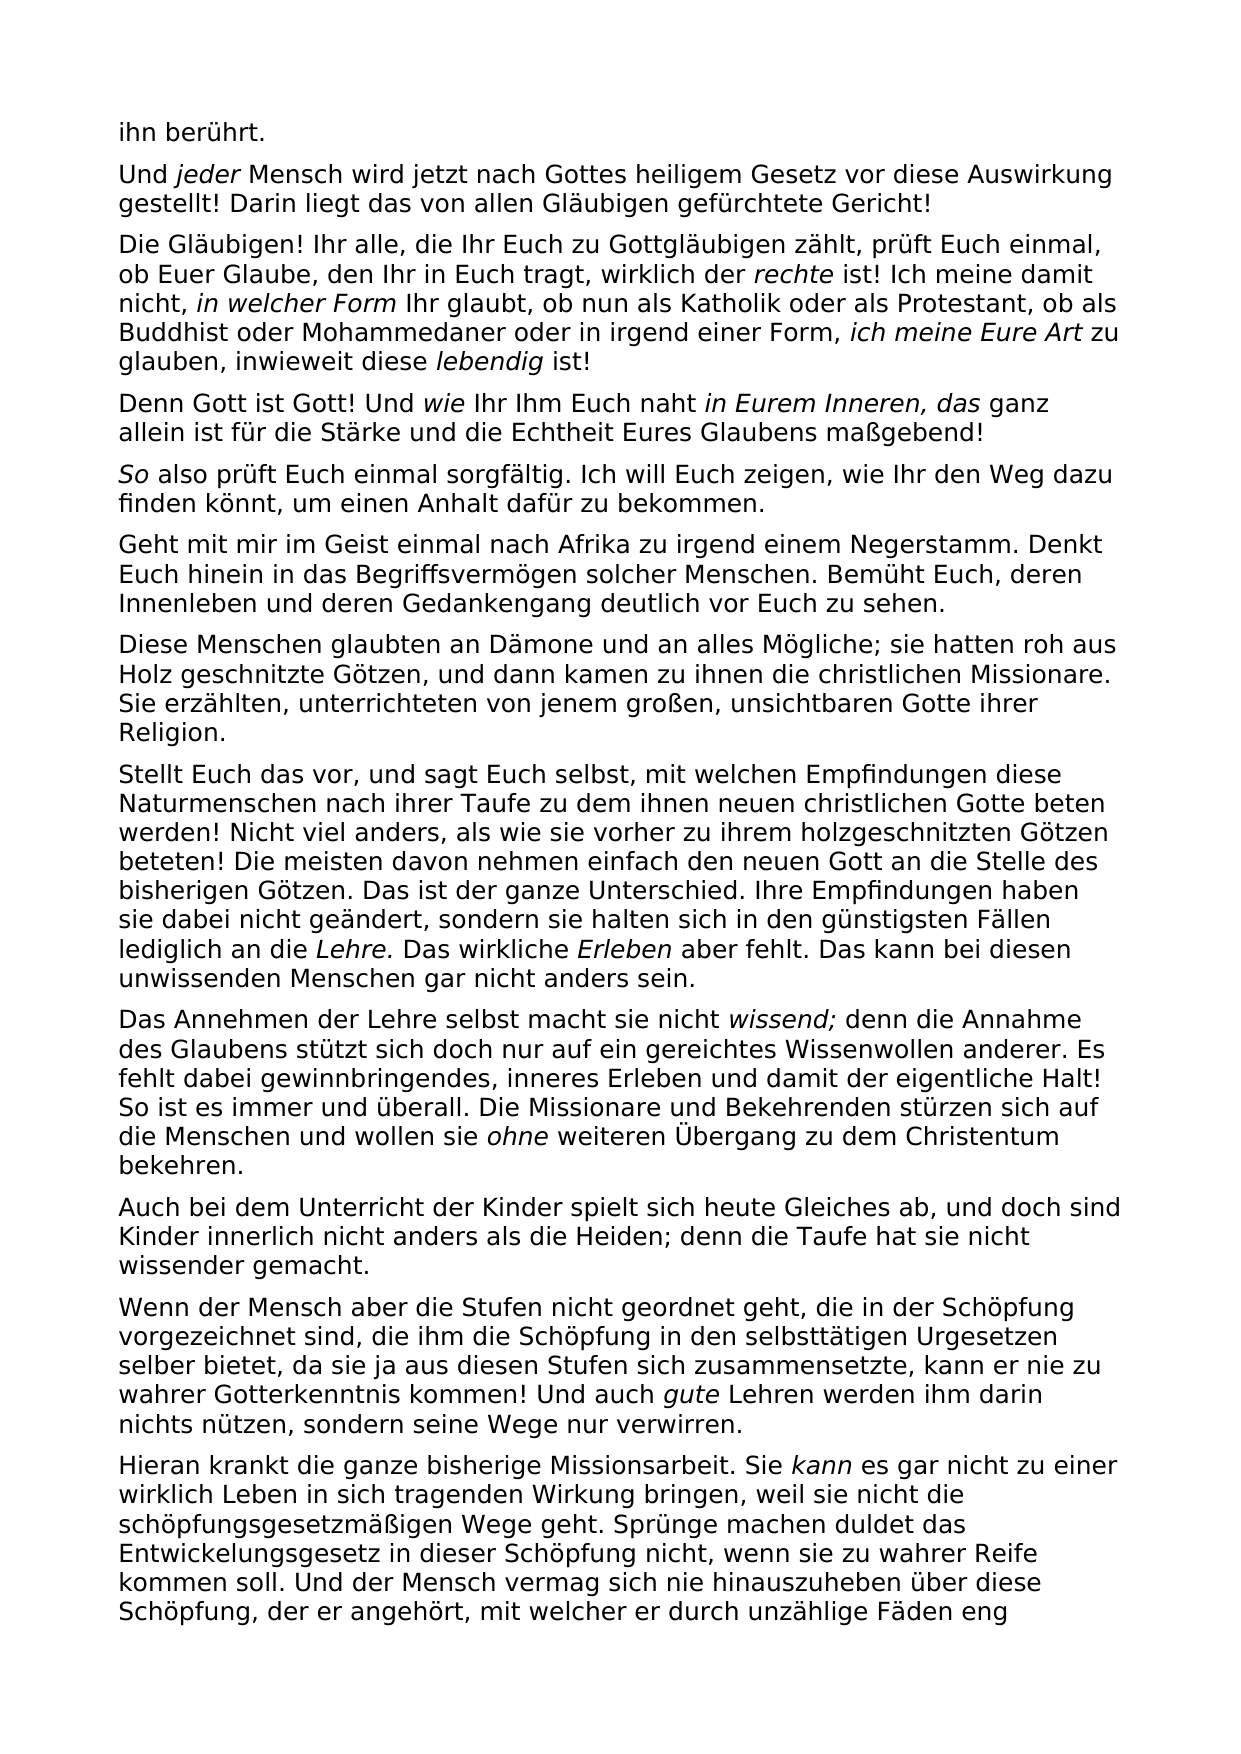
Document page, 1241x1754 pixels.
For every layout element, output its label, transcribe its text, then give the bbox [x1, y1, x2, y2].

text Stellt Euch das vor, und sagt Euch selbst, mit welchen Empfindungen diese Naturmenschen nach ihrer Taufe zu dem ihnen neuen christlichen Gotte beten werden! Nicht viel anders, als wie sie vorher zu ihrem holzgeschnitzten Götzen beteten! Die meisten davon nehmen einfach den neuen Gott an die Stelle des bisherigen Götzen. Das ist der ganze Unterschied. Ihre Empfindungen haben sie dabei nicht geändert, sondern sie halten sich in den günstigsten Fällen lediglich an die Lehre. Das wirkliche Erleben aber fehlt. Das kann bei diesen unwissenden Menschen gar nicht anders sein. [118, 760, 1122, 993]
text Geht mit mir im Geist einmal nach Afrika zu irgend einem Negerstamm. Denkt Euch hinein in das Begriffsvermögen solcher Menschen. Bemüht Euch, deren Innenleben und deren Gedankengang deutlich vor Euch zu sehen. [118, 531, 1122, 618]
text Auch bei dem Unterricht der Kinder spielt sich heute Gleiches ab, und doch sind Kinder innerlich nicht anders als die Heiden; denn die Taufe hat sie nicht wissender gemacht. [118, 1193, 1122, 1281]
text Denn Gott ist Gott! Und wie Ihr Ihm Euch naht in Eurem Inneren, das ganz allein ist für die Stärke und die Echtheit Eures Glaubens maßgebend! [118, 389, 1122, 447]
text ihn berührt. [118, 118, 1122, 147]
text Und jeder Mensch wird jetzt nach Gottes heiligem Gesetz vor diese Auswirkung gestellt! Darin liegt das von allen Gläubigen gefürchtete Gericht! [118, 160, 1122, 218]
text Das Annehmen der Lehre selbst macht sie nicht wissend; denn die Annahme des Glaubens stützt sich doch nur auf ein gereichtes Wissenwollen anderer. Es fehlt dabei gewinnbringendes, inneres Erleben und damit der eigentliche Halt! So ist es immer und überall. Die Missionare und Bekehrenden stürzen sich auf die Menschen und wollen sie ohne weiteren Übergang zu dem Christentum bekehren. [118, 1006, 1122, 1181]
text Die Gläubigen! Ihr alle, die Ihr Euch zu Gottgläubigen zählt, prüft Euch einmal, ob Euer Glaube, den Ihr in Euch tragt, wirklich der rechte ist! Ich meine damit nicht, in welcher Form Ihr glaubt, ob nun als Katholik oder als Protestant, ob als Buddhist oder Mohammedaner oder in irgend einer Form, ich meine Eure Art zu glauben, inwieweit diese lebendig ist! [118, 231, 1122, 376]
text Wenn der Mensch aber die Stufen nicht geordnet geht, die in der Schöpfung vorgezeichnet sind, die ihm die Schöpfung in den selbsttätigen Urgesetzen selber bietet, da sie ja aus diesen Stufen sich zusammensetzte, kann er nie zu wahrer Gotterkenntnis kommen! Und auch gute Lehren werden ihm darin nichts nützen, sondern seine Wege nur verwirren. [118, 1293, 1122, 1439]
text Hieran krankt die ganze bisherige Missionsarbeit. Sie kann es gar nicht zu einer wirklich Leben in sich tragenden Wirkung bringen, weil sie nicht die schöpfungsgesetzmäßigen Wege geht. Sprünge machen duldet das Entwickelungsgesetz in dieser Schöpfung nicht, wenn sie zu wahrer Reife kommen soll. Und der Mensch vermag sich nie hinauszuheben über diese Schöpfung, der er angehört, mit welcher er durch unzählige Fäden eng [118, 1451, 1122, 1626]
text So also prüft Euch einmal sorgfältig. Ich will Euch zeigen, wie Ihr den Weg dazu finden könnt, um einen Anhalt dafür zu bekommen. [118, 460, 1122, 518]
text Diese Menschen glaubten an Dämone und an alles Mögliche; sie hatten roh aus Holz geschnitzte Götzen, und dann kamen zu ihnen die christlichen Missionare. Sie erzählten, unterrichteten von jenem großen, unsichtbaren Gotte ihrer Religion. [118, 631, 1122, 747]
